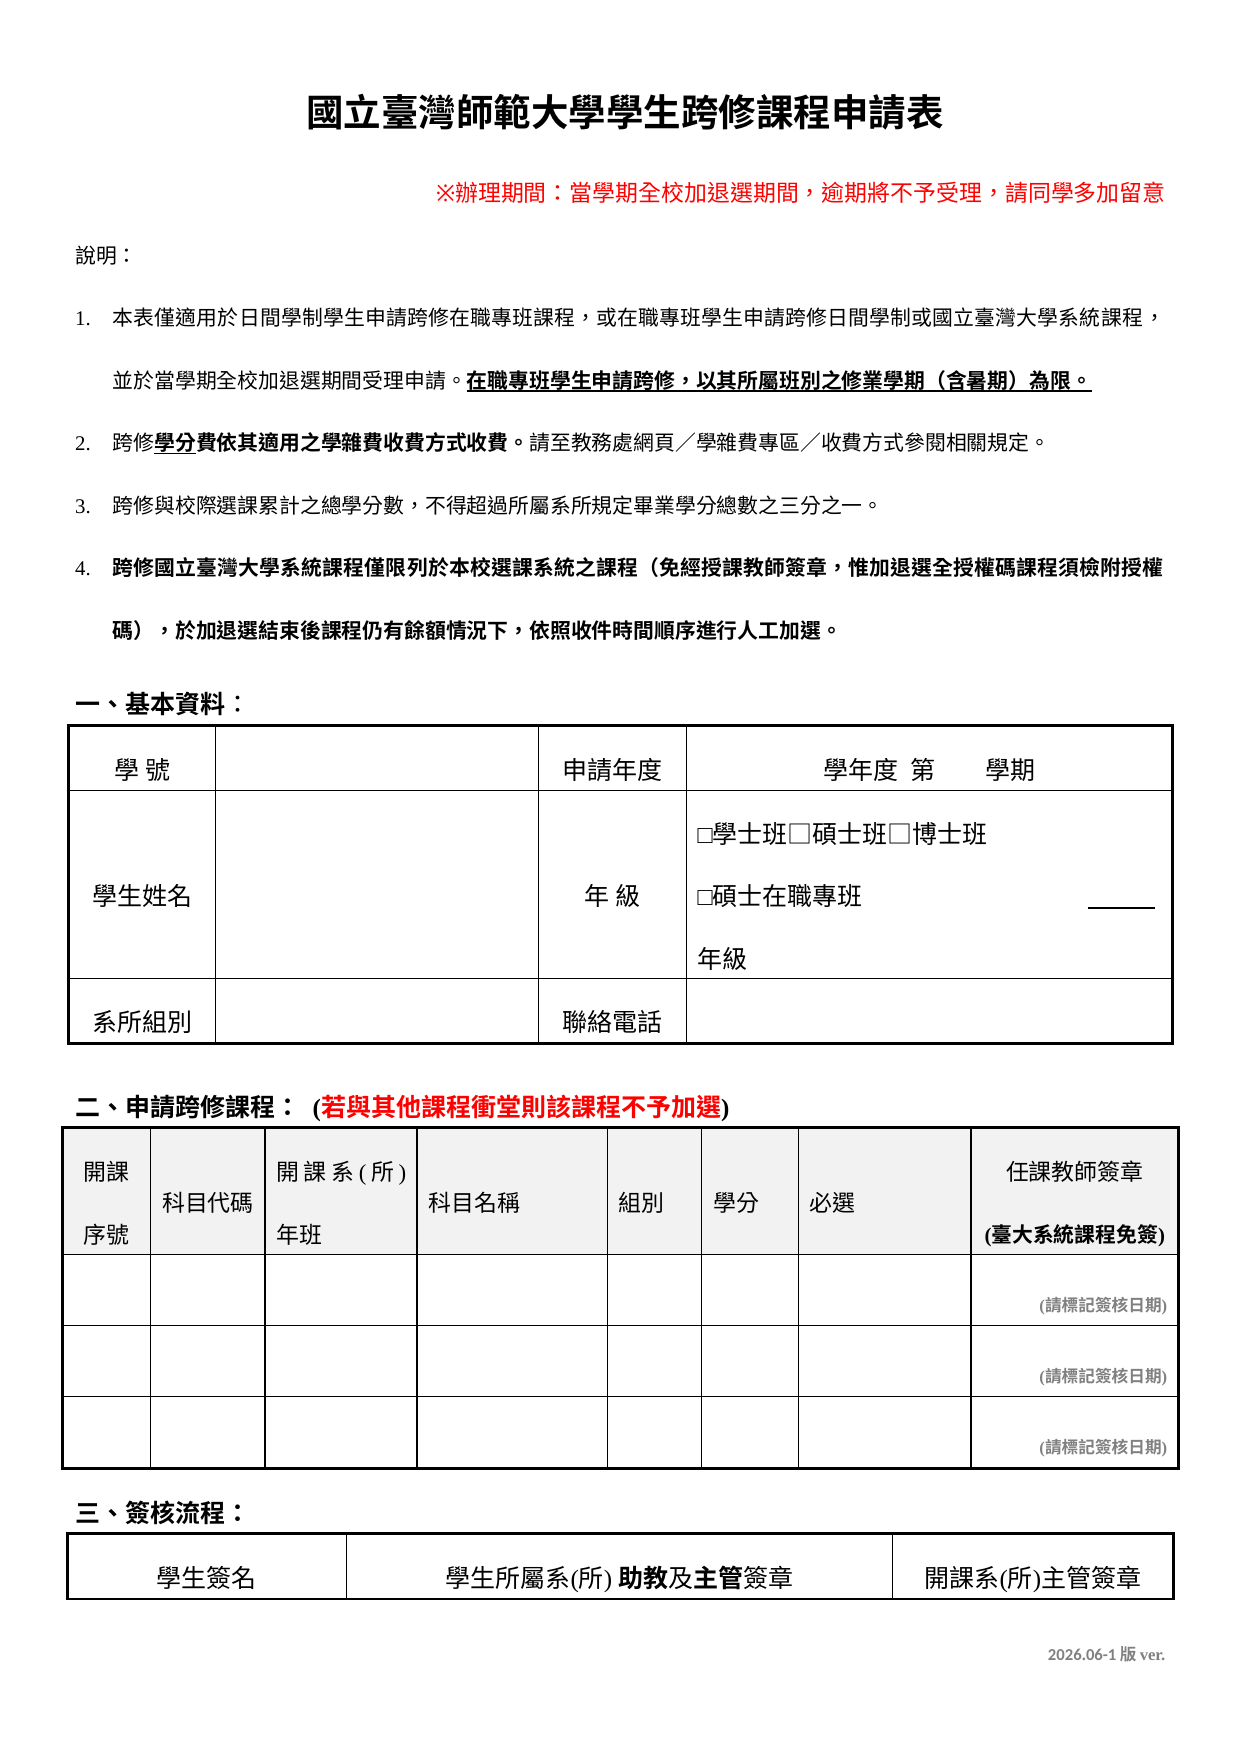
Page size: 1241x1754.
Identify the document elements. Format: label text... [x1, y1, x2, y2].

list 跨修國立臺灣大學系統課程僅限列於本校選課系統之課程（免經授課教師簽章，惟加退選全授權碼課程須檢附授權碼），於加退選結束後課程仍有餘額情況下，依照收件時間順序進行人工加選。 [75, 525, 1165, 650]
table_cell [64, 1255, 150, 1325]
table_cell [608, 1255, 701, 1325]
table_cell [418, 1255, 607, 1325]
table_cell (請標記簽核日期) [972, 1326, 1177, 1396]
table_header 開課系(所)主管簽章 [893, 1535, 1172, 1598]
table_cell [266, 1326, 416, 1396]
table_cell [266, 1255, 416, 1325]
list 跨修學分費依其適用之學雜費收費方式收費。請至教務處網頁∕學雜費專區∕收費方式參閱相關規定。 [75, 400, 1165, 463]
table_cell (請標記簽核日期) [972, 1255, 1177, 1325]
table_cell [418, 1326, 607, 1396]
table_header 組別 [608, 1129, 701, 1254]
text 二、申請跨修課程： (若與其他課程衝堂則該課程不予加選) [75, 1063, 1165, 1126]
table_header 任課教師簽章 (臺大系統課程免簽) [972, 1129, 1177, 1254]
table_header 申請年度 [539, 727, 686, 789]
table_header 學年度 第 學期 [687, 727, 1171, 789]
text 國立臺灣師範大學學生跨修課程申請表 [75, 69, 1165, 131]
text 三、簽核流程： [75, 1470, 1165, 1532]
table_cell 聯絡電話 [539, 979, 686, 1042]
table_cell (請標記簽核日期) [972, 1397, 1177, 1467]
table_header 學生所屬系(所) 助教及主管簽章 [347, 1535, 892, 1598]
table_cell [64, 1326, 150, 1396]
table_cell [151, 1326, 264, 1396]
table_cell [799, 1397, 970, 1467]
table_cell □學士班□碩士班□博士班 □碩士在職專班 年級 [687, 791, 1171, 978]
table_cell [266, 1397, 416, 1467]
table_cell [151, 1255, 264, 1325]
table_cell [151, 1397, 264, 1467]
table_header 必選 [799, 1129, 970, 1254]
table_header 學生簽名 [69, 1535, 346, 1598]
table_cell [799, 1326, 970, 1396]
table_cell [799, 1255, 970, 1325]
table_cell [608, 1326, 701, 1396]
text 一、基本資料： [75, 661, 1165, 724]
table_cell [64, 1397, 150, 1467]
table_header [216, 727, 538, 789]
table_cell [418, 1397, 607, 1467]
text 說明： [75, 213, 1165, 275]
table_cell [608, 1397, 701, 1467]
table_cell [687, 979, 1171, 1042]
table_cell 學生姓名 [70, 791, 215, 978]
table_header 學分 [702, 1129, 798, 1254]
table_header 學 號 [70, 727, 215, 789]
table_header 科目代碼 [151, 1129, 264, 1254]
list 本表僅適用於日間學制學生申請跨修在職專班課程，或在職專班學生申請跨修日間學制或國立臺灣大學系統課程，並於當學期全校加退選期間受理申請。在職專班學生申請跨修，以其所屬班別之修業學期（含暑期）為限。 [75, 275, 1165, 400]
table_cell [702, 1326, 798, 1396]
table_cell 年 級 [539, 791, 686, 978]
table_header 開課 序號 [64, 1129, 150, 1254]
text ※辦理期間：當學期全校加退選期間，逾期將不予受理，請同學多加留意 [75, 150, 1165, 213]
table_cell [216, 979, 538, 1042]
table_cell [216, 791, 538, 978]
table_cell [702, 1255, 798, 1325]
table_header 科目名稱 [418, 1129, 607, 1254]
list 跨修與校際選課累計之總學分數，不得超過所屬系所規定畢業學分總數之三分之一。 [75, 463, 1165, 525]
table_cell 系所組別 [70, 979, 215, 1042]
table_cell [702, 1397, 798, 1467]
table_header 開課系(所)年班 [266, 1129, 416, 1254]
